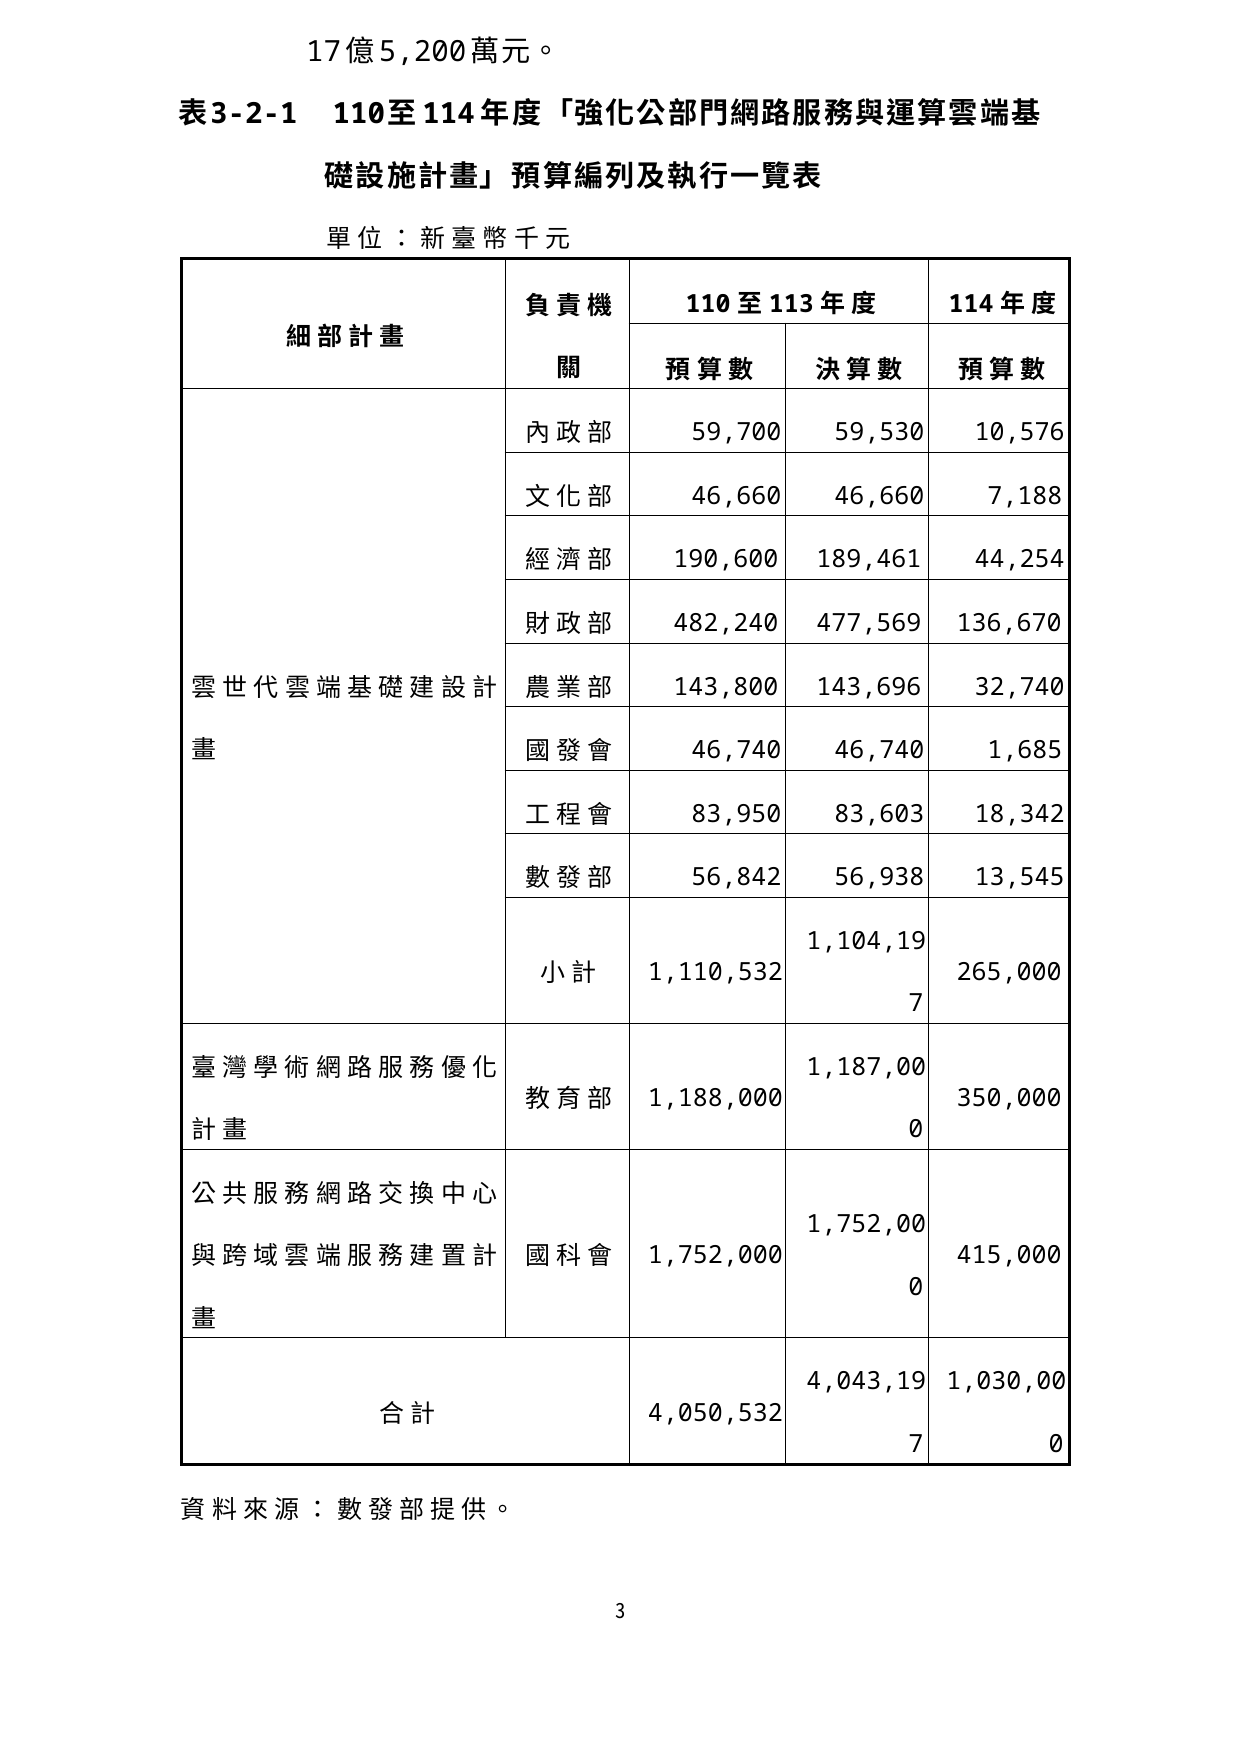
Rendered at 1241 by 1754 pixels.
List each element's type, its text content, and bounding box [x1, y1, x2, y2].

table_cell 公共服務網路交換中心與跨域雲端服務建置計畫 [183, 1150, 505, 1337]
table_cell 預算數 [630, 324, 785, 388]
table_cell 數發部 [506, 834, 629, 897]
table_cell 18,342 [929, 771, 1068, 833]
table_cell 7,188 [929, 453, 1068, 515]
table_cell 56,938 [786, 834, 928, 897]
table_cell 教育部 [506, 1024, 629, 1149]
table_cell 482,240 [630, 580, 785, 642]
table_cell 143,800 [630, 644, 785, 706]
text 資料來源：數發部提供。 [177, 1466, 1063, 1529]
table_cell 小計 [506, 898, 629, 1023]
table_cell 國科會 [506, 1150, 629, 1337]
table_cell 44,254 [929, 516, 1068, 579]
table_cell 143,696 [786, 644, 928, 706]
table_cell 1,030,000 [929, 1338, 1068, 1463]
table_header 細部計畫 [183, 260, 505, 388]
table_cell 46,740 [630, 707, 785, 769]
table_header 負責機關 [506, 260, 629, 388]
table_cell 1,752,000 [630, 1150, 785, 1337]
table_cell 工程會 [506, 771, 629, 833]
table_cell 財政部 [506, 580, 629, 642]
table_cell 雲世代雲端基礎建設計畫 [183, 389, 505, 1023]
table_header 114年度 [929, 260, 1068, 323]
table_cell 415,000 [929, 1150, 1068, 1337]
table_cell 10,576 [929, 389, 1068, 452]
table_cell 83,950 [630, 771, 785, 833]
table_cell 477,569 [786, 580, 928, 642]
text 表3-2-1 110至114年度「強化公部門網路服務與運算雲端基礎設施計畫」預算編列及執行一覽表 單位：新臺幣千元 [177, 69, 1063, 257]
table_cell 265,000 [929, 898, 1068, 1023]
table_cell 文化部 [506, 453, 629, 515]
table_cell 59,700 [630, 389, 785, 452]
table_cell 83,603 [786, 771, 928, 833]
table_cell 預算數 [929, 324, 1068, 388]
table_cell 46,740 [786, 707, 928, 769]
table_header 110至113年度 [630, 260, 928, 323]
table_cell 內政部 [506, 389, 629, 452]
table_cell 1,187,000 [786, 1024, 928, 1149]
table_cell 56,842 [630, 834, 785, 897]
text 17億5,200萬元。 [266, 7, 1063, 69]
table_cell 4,043,197 [786, 1338, 928, 1463]
table_cell 1,188,000 [630, 1024, 785, 1149]
table_cell 經濟部 [506, 516, 629, 579]
table_cell 1,685 [929, 707, 1068, 769]
table_cell 350,000 [929, 1024, 1068, 1149]
table_cell 1,104,197 [786, 898, 928, 1023]
table_cell 189,461 [786, 516, 928, 579]
table_cell 合計 [183, 1338, 629, 1463]
table_cell 4,050,532 [630, 1338, 785, 1463]
table_cell 46,660 [786, 453, 928, 515]
table_cell 國發會 [506, 707, 629, 769]
table_cell 農業部 [506, 644, 629, 706]
table_cell 46,660 [630, 453, 785, 515]
table_cell 1,110,532 [630, 898, 785, 1023]
table_cell 190,600 [630, 516, 785, 579]
table_cell 136,670 [929, 580, 1068, 642]
table_cell 59,530 [786, 389, 928, 452]
table_cell 決算數 [786, 324, 928, 388]
table_cell 32,740 [929, 644, 1068, 706]
table_cell 臺灣學術網路服務優化計畫 [183, 1024, 505, 1149]
table_cell 13,545 [929, 834, 1068, 897]
table_cell 1,752,000 [786, 1150, 928, 1337]
